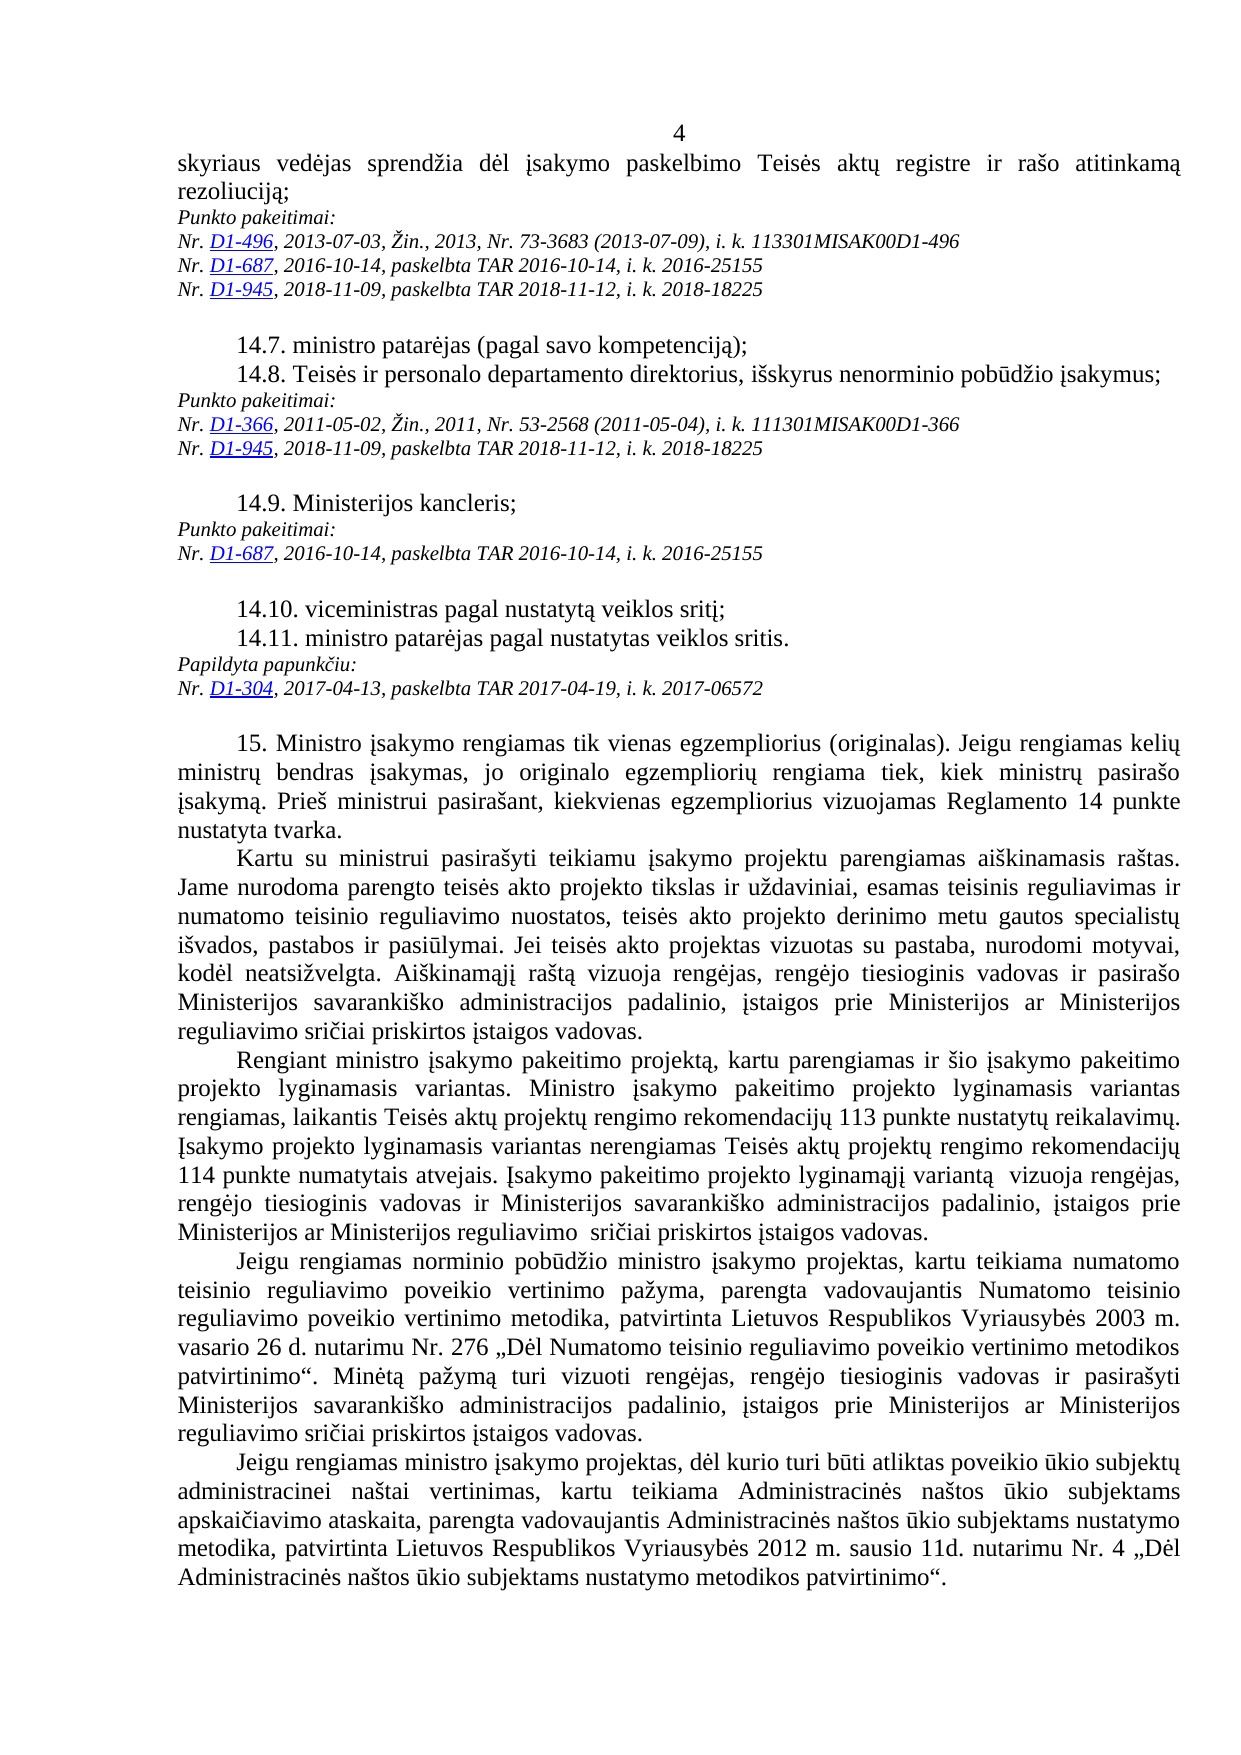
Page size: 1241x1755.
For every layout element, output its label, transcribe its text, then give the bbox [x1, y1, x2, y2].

text Nr. D1-687, 2016-10-14, paskelbta TAR 2016-10-14, i. k. 2016-25155 [177, 541, 1181, 565]
text skyriaus vedėjas sprendžia dėl įsakymo paskelbimo Teisės aktų registre ir rašo atitinkamą rezoliuciją; [177, 148, 1181, 205]
text 14.10. viceministras pagal nustatytą veiklos sritį; [177, 594, 1181, 623]
text 14.7. ministro patarėjas (pagal savo kompetenciją); [177, 330, 1181, 359]
text Nr. D1-496, 2013-07-03, Žin., 2013, Nr. 73-3683 (2013-07-09), i. k. 113301MISAK00D1-496 [177, 229, 1181, 253]
text Nr. D1-366, 2011-05-02, Žin., 2011, Nr. 53-2568 (2011-05-04), i. k. 111301MISAK00D1-366 [177, 412, 1181, 436]
text Nr. D1-945, 2018-11-09, paskelbta TAR 2018-11-12, i. k. 2018-18225 [177, 277, 1181, 301]
text Jeigu rengiamas norminio pobūdžio ministro įsakymo projektas, kartu teikiama numatomo teisinio reguliavimo poveikio vertinimo pažyma, parengta vadovaujantis Numatomo teisinio reguliavimo poveikio vertinimo metodika, patvirtinta Lietuvos Respublikos Vyriausybės 2003 m. vasario 26 d. nutarimu Nr. 276 „Dėl Numatomo teisinio reguliavimo poveikio vertinimo metodikos patvirtinimo“. Minėtą pažymą turi vizuoti rengėjas, rengėjo tiesioginis vadovas ir pasirašyti Ministerijos savarankiško administracijos padalinio, įstaigos prie Ministerijos ar Ministerijos reguliavimo sričiai priskirtos įstaigos vadovas. [177, 1246, 1181, 1447]
text Nr. D1-945, 2018-11-09, paskelbta TAR 2018-11-12, i. k. 2018-18225 [177, 436, 1181, 460]
text Punkto pakeitimai: [177, 517, 1181, 541]
text Rengiant ministro įsakymo pakeitimo projektą, kartu parengiamas ir šio įsakymo pakeitimo projekto lyginamasis variantas. Ministro įsakymo pakeitimo projekto lyginamasis variantas rengiamas, laikantis Teisės aktų projektų rengimo rekomendacijų 113 punkte nustatytų reikalavimų. Įsakymo projekto lyginamasis variantas nerengiamas Teisės aktų projektų rengimo rekomendacijų 114 punkte numatytais atvejais. Įsakymo pakeitimo projekto lyginamąjį variantą vizuoja rengėjas, rengėjo tiesioginis vadovas ir Ministerijos savarankiško administracijos padalinio, įstaigos prie Ministerijos ar Ministerijos reguliavimo sričiai priskirtos įstaigos vadovas. [177, 1045, 1181, 1246]
text Nr. D1-304, 2017-04-13, paskelbta TAR 2017-04-19, i. k. 2017-06572 [177, 676, 1181, 700]
text Papildyta papunkčiu: [177, 652, 1181, 676]
text 14.9. Ministerijos kancleris; [177, 488, 1181, 517]
text Punkto pakeitimai: [177, 205, 1181, 229]
text Nr. D1-687, 2016-10-14, paskelbta TAR 2016-10-14, i. k. 2016-25155 [177, 253, 1181, 277]
text 15. Ministro įsakymo rengiamas tik vienas egzempliorius (originalas). Jeigu rengiamas kelių ministrų bendras įsakymas, jo originalo egzempliorių rengiama tiek, kiek ministrų pasirašo įsakymą. Prieš ministrui pasirašant, kiekvienas egzempliorius vizuojamas Reglamento 14 punkte nustatyta tvarka. [177, 728, 1181, 843]
text Jeigu rengiamas ministro įsakymo projektas, dėl kurio turi būti atliktas poveikio ūkio subjektų administracinei naštai vertinimas, kartu teikiama Administracinės naštos ūkio subjektams apskaičiavimo ataskaita, parengta vadovaujantis Administracinės naštos ūkio subjektams nustatymo metodika, patvirtinta Lietuvos Respublikos Vyriausybės 2012 m. sausio 11d. nutarimu Nr. 4 „Dėl Administracinės naštos ūkio subjektams nustatymo metodikos patvirtinimo“. [177, 1447, 1181, 1591]
text Punkto pakeitimai: [177, 388, 1181, 412]
text 14.8. Teisės ir personalo departamento direktorius, išskyrus nenorminio pobūdžio įsakymus; [177, 359, 1181, 388]
text Kartu su ministrui pasirašyti teikiamu įsakymo projektu parengiamas aiškinamasis raštas. Jame nurodoma parengto teisės akto projekto tikslas ir uždaviniai, esamas teisinis reguliavimas ir numatomo teisinio reguliavimo nuostatos, teisės akto projekto derinimo metu gautos specialistų išvados, pastabos ir pasiūlymai. Jei teisės akto projektas vizuotas su pastaba, nurodomi motyvai, kodėl neatsižvelgta. Aiškinamąjį raštą vizuoja rengėjas, rengėjo tiesioginis vadovas ir pasirašo Ministerijos savarankiško administracijos padalinio, įstaigos prie Ministerijos ar Ministerijos reguliavimo sričiai priskirtos įstaigos vadovas. [177, 843, 1181, 1045]
text 14.11. ministro patarėjas pagal nustatytas veiklos sritis. [177, 623, 1181, 652]
